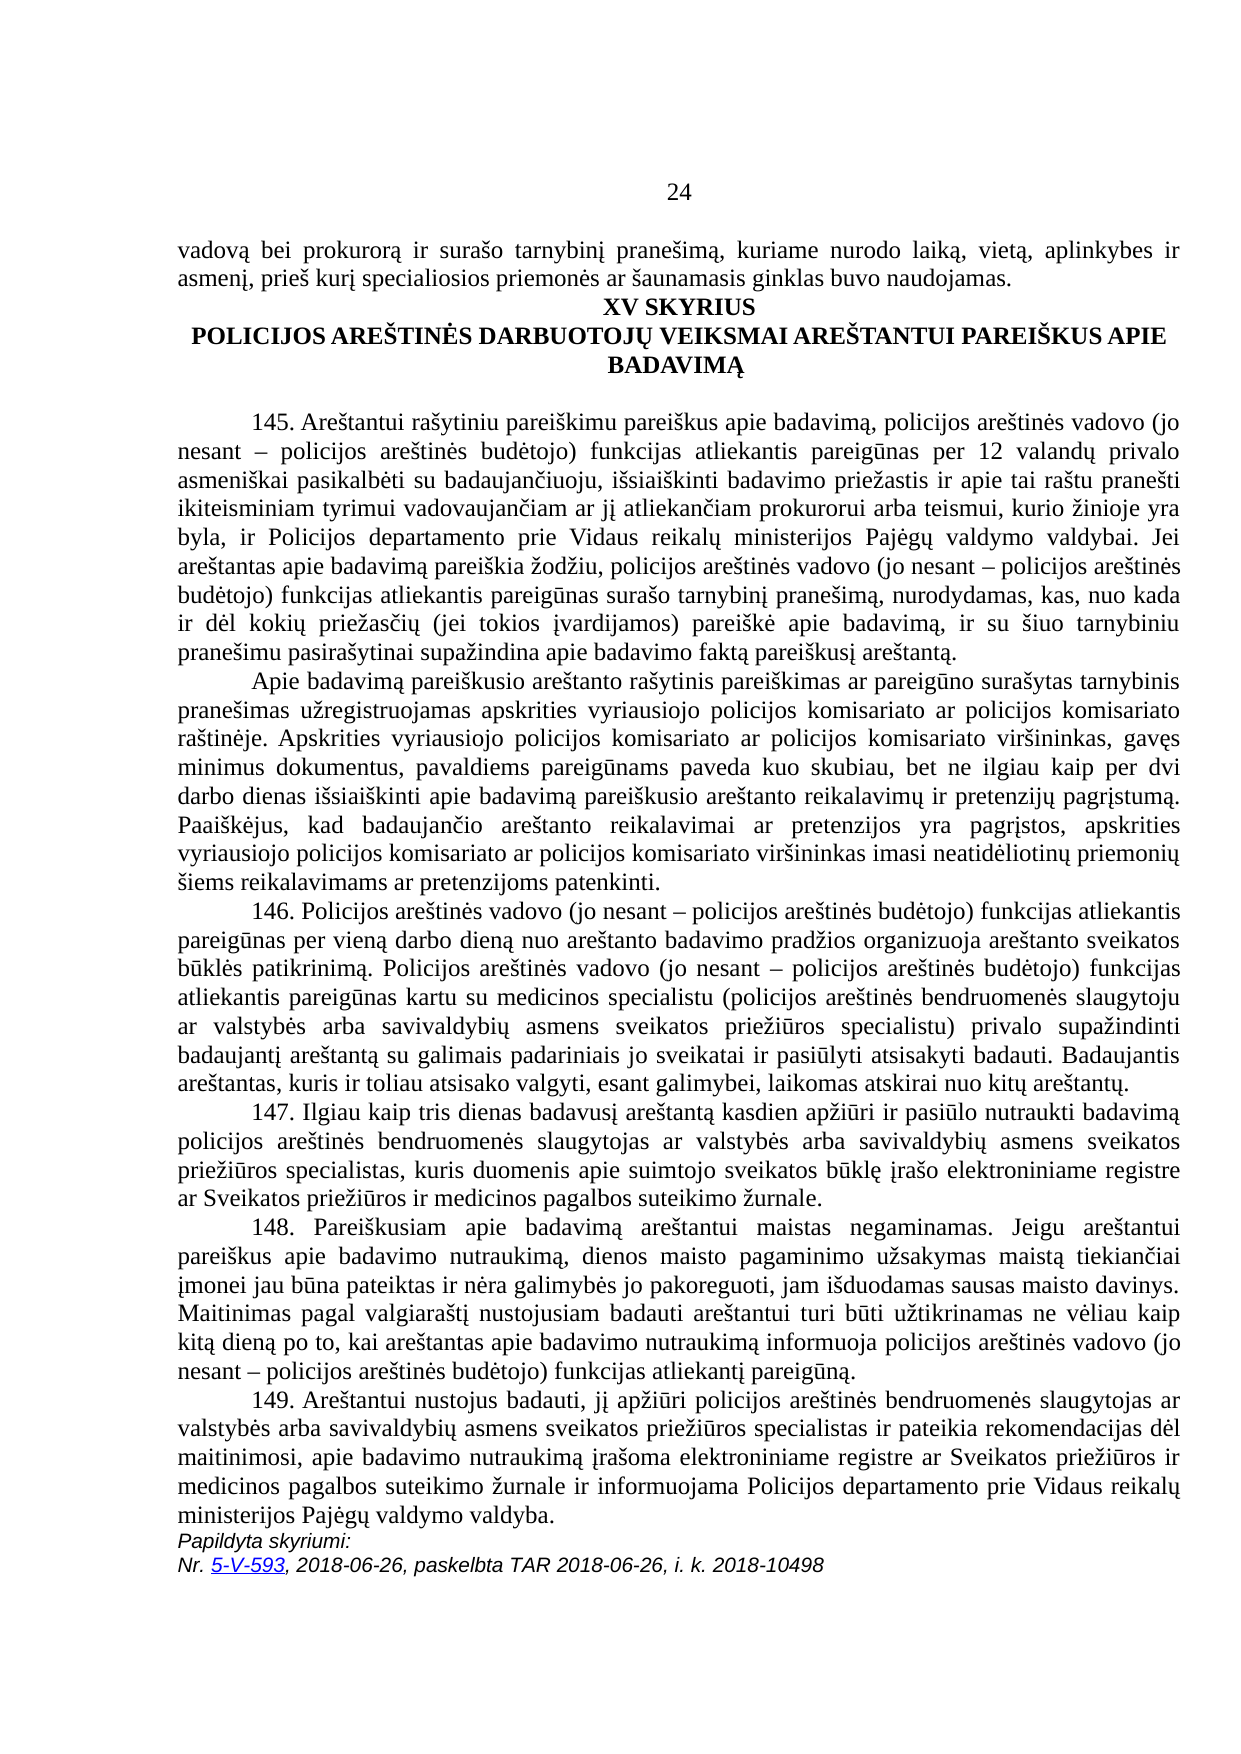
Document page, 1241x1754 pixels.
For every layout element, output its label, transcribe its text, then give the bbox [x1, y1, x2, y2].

text Apie badavimą pareiškusio areštanto rašytinis pareiškimas ar pareigūno surašytas tarnybinis pranešimas užregistruojamas apskrities vyriausiojo policijos komisariato ar policijos komisariato raštinėje. Apskrities vyriausiojo policijos komisariato ar policijos komisariato viršininkas, gavęs minimus dokumentus, pavaldiems pareigūnams paveda kuo skubiau, bet ne ilgiau kaip per dvi darbo dienas išsiaiškinti apie badavimą pareiškusio areštanto reikalavimų ir pretenzijų pagrįstumą. Paaiškėjus, kad badaujančio areštanto reikalavimai ar pretenzijos yra pagrįstos, apskrities vyriausiojo policijos komisariato ar policijos komisariato viršininkas imasi neatidėliotinų priemonių šiems reikalavimams ar pretenzijoms patenkinti. [177, 666, 1181, 896]
text 147. Ilgiau kaip tris dienas badavusį areštantą kasdien apžiūri ir pasiūlo nutraukti badavimą policijos areštinės bendruomenės slaugytojas ar valstybės arba savivaldybių asmens sveikatos priežiūros specialistas, kuris duomenis apie suimtojo sveikatos būklę įrašo elektroniniame registre ar Sveikatos priežiūros ir medicinos pagalbos suteikimo žurnale. [177, 1097, 1181, 1212]
text POLICIJOS AREŠTINĖS DARBUOTOJŲ VEIKSMAI AREŠTANTUI PAREIŠKUS APIE BADAVIMĄ [177, 321, 1181, 378]
text XV SKYRIUS [177, 292, 1181, 321]
text 145. Areštantui rašytiniu pareiškimu pareiškus apie badavimą, policijos areštinės vadovo (jo nesant – policijos areštinės budėtojo) funkcijas atliekantis pareigūnas per 12 valandų privalo asmeniškai pasikalbėti su badaujančiuoju, išsiaiškinti badavimo priežastis ir apie tai raštu pranešti ikiteisminiam tyrimui vadovaujančiam ar jį atliekančiam prokurorui arba teismui, kurio žinioje yra byla, ir Policijos departamento prie Vidaus reikalų ministerijos Pajėgų valdymo valdybai. Jei areštantas apie badavimą pareiškia žodžiu, policijos areštinės vadovo (jo nesant – policijos areštinės budėtojo) funkcijas atliekantis pareigūnas surašo tarnybinį pranešimą, nurodydamas, kas, nuo kada ir dėl kokių priežasčių (jei tokios įvardijamos) pareiškė apie badavimą, ir su šiuo tarnybiniu pranešimu pasirašytinai supažindina apie badavimo faktą pareiškusį areštantą. [177, 407, 1181, 666]
text vadovą bei prokurorą ir surašo tarnybinį pranešimą, kuriame nurodo laiką, vietą, aplinkybes ir asmenį, prieš kurį specialiosios priemonės ar šaunamasis ginklas buvo naudojamas. [177, 235, 1181, 292]
text 148. Pareiškusiam apie badavimą areštantui maistas negaminamas. Jeigu areštantui pareiškus apie badavimo nutraukimą, dienos maisto pagaminimo užsakymas maistą tiekiančiai įmonei jau būna pateiktas ir nėra galimybės jo pakoreguoti, jam išduodamas sausas maisto davinys. Maitinimas pagal valgiaraštį nustojusiam badauti areštantui turi būti užtikrinamas ne vėliau kaip kitą dieną po to, kai areštantas apie badavimo nutraukimą informuoja policijos areštinės vadovo (jo nesant – policijos areštinės budėtojo) funkcijas atliekantį pareigūną. [177, 1212, 1181, 1385]
text Papildyta skyriumi: [177, 1528, 1181, 1552]
text 146. Policijos areštinės vadovo (jo nesant – policijos areštinės budėtojo) funkcijas atliekantis pareigūnas per vieną darbo dieną nuo areštanto badavimo pradžios organizuoja areštanto sveikatos būklės patikrinimą. Policijos areštinės vadovo (jo nesant – policijos areštinės budėtojo) funkcijas atliekantis pareigūnas kartu su medicinos specialistu (policijos areštinės bendruomenės slaugytoju ar valstybės arba savivaldybių asmens sveikatos priežiūros specialistu) privalo supažindinti badaujantį areštantą su galimais padariniais jo sveikatai ir pasiūlyti atsisakyti badauti. Badaujantis areštantas, kuris ir toliau atsisako valgyti, esant galimybei, laikomas atskirai nuo kitų areštantų. [177, 896, 1181, 1097]
text 149. Areštantui nustojus badauti, jį apžiūri policijos areštinės bendruomenės slaugytojas ar valstybės arba savivaldybių asmens sveikatos priežiūros specialistas ir pateikia rekomendacijas dėl maitinimosi, apie badavimo nutraukimą įrašoma elektroniniame registre ar Sveikatos priežiūros ir medicinos pagalbos suteikimo žurnale ir informuojama Policijos departamento prie Vidaus reikalų ministerijos Pajėgų valdymo valdyba. [177, 1385, 1181, 1528]
text Nr. 5-V-593, 2018-06-26, paskelbta TAR 2018-06-26, i. k. 2018-10498 [177, 1552, 1181, 1576]
